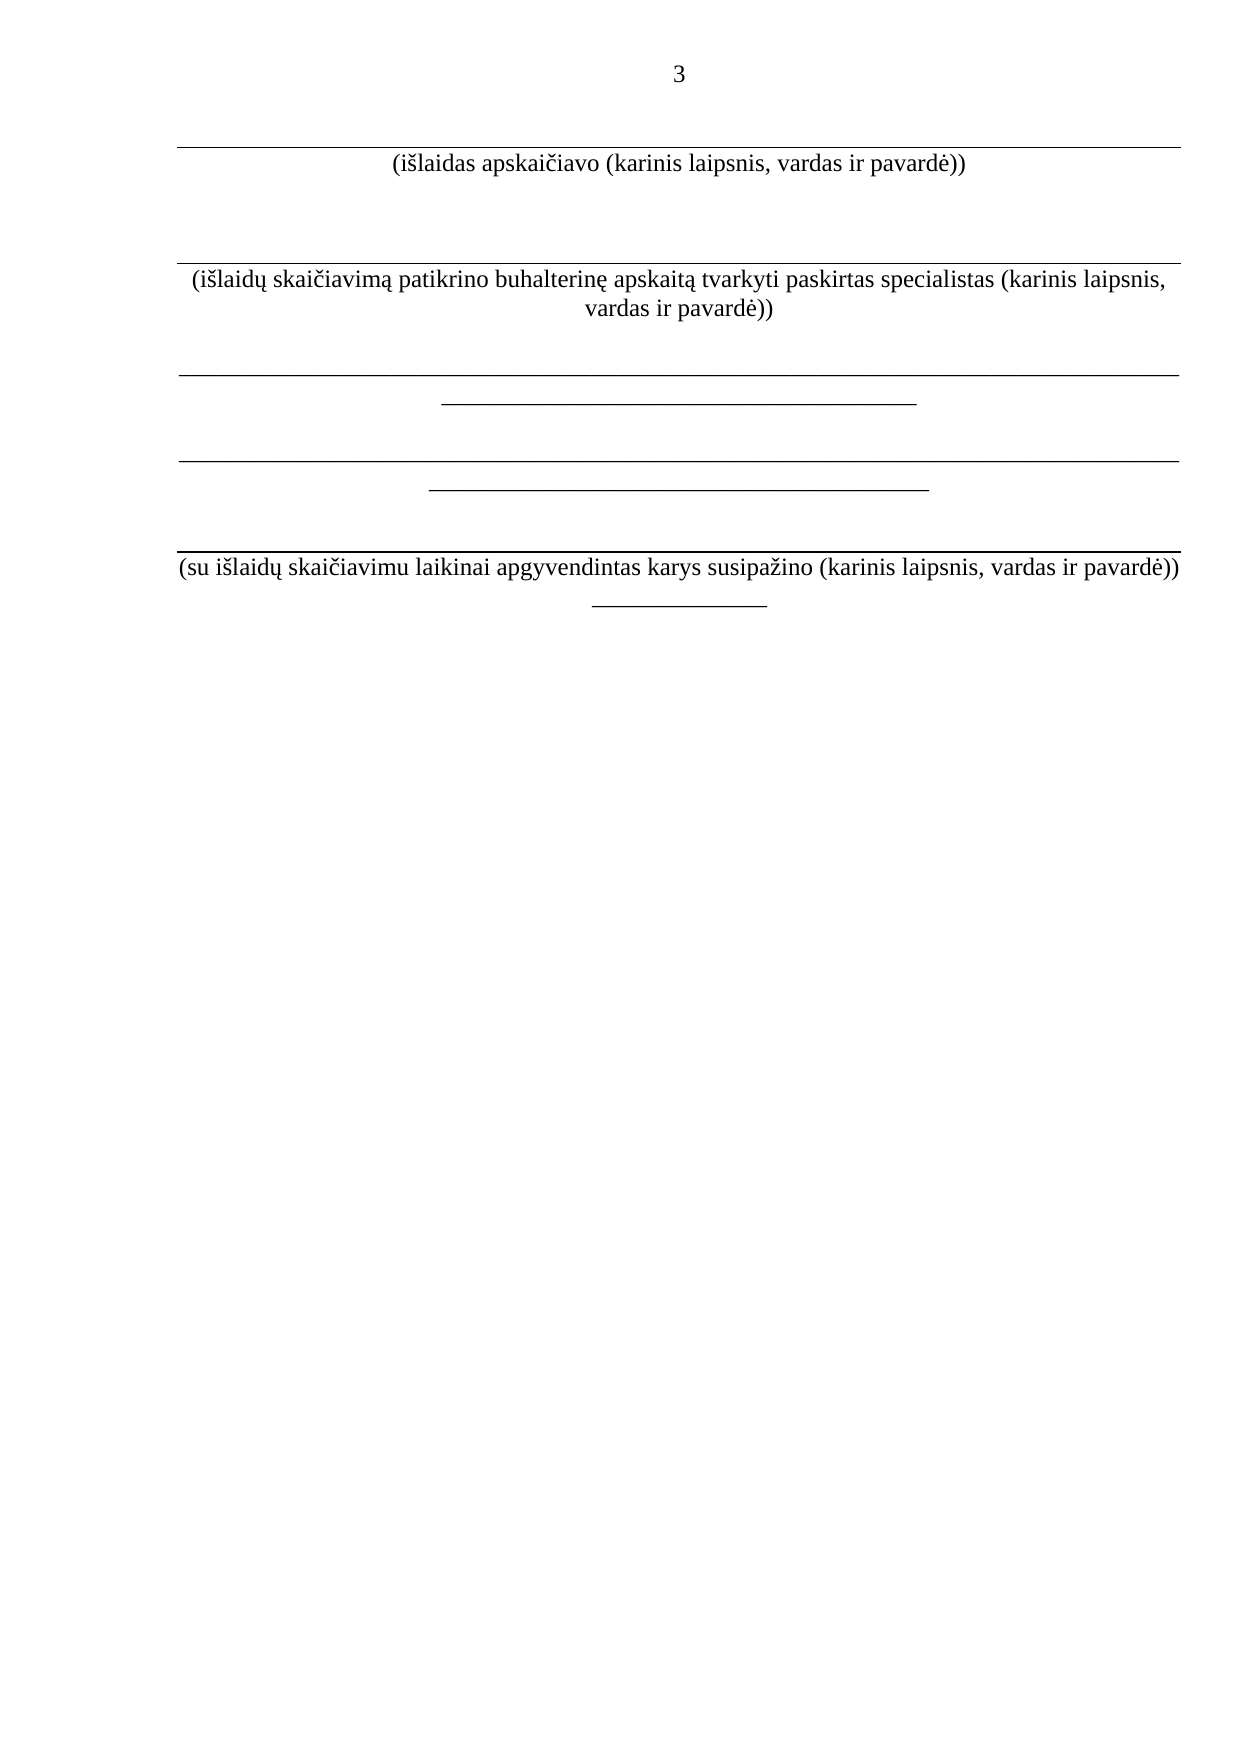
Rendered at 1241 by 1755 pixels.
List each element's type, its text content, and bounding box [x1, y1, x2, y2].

table_cell (išlaidų skaičiavimą patikrino buhalterinę apskaitą tvarkyti paskirtas specialistas (karinis laipsnis, vardas ir pavardė)) ______________________________________________________________________________________________________________________ ________________________________________________________________________________________________________________________ [177, 264, 1181, 551]
text (su išlaidų skaičiavimu laikinai apgyvendintas karys susipažino (karinis laipsnis, vardas ir pavardė)) [177, 553, 1181, 581]
text ______________ [177, 581, 1181, 610]
table_header (išlaidas apskaičiavo (karinis laipsnis, vardas ir pavardė)) [177, 148, 1181, 263]
